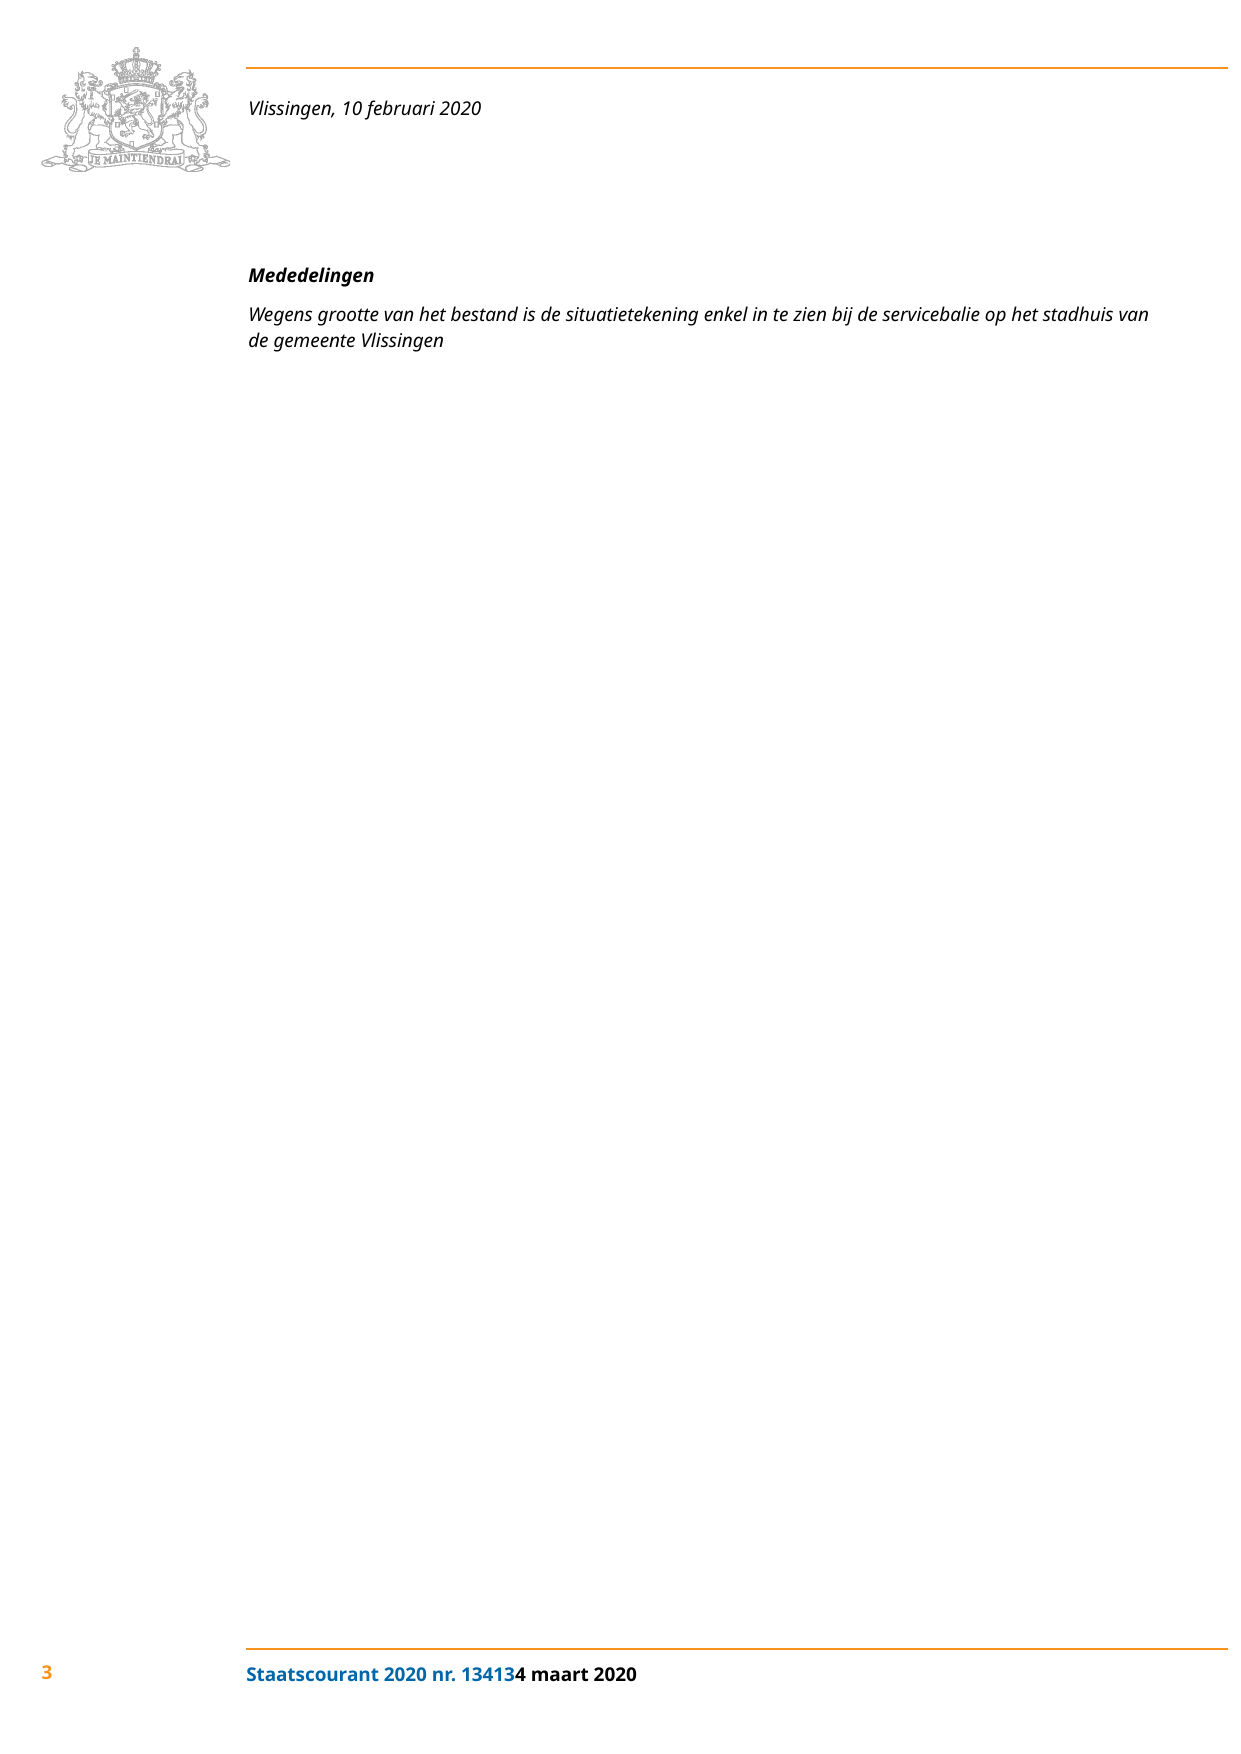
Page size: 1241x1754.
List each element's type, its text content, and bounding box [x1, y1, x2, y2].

text Vlissingen, 10 februari 2020 [248, 95, 1152, 121]
picture [41, 47, 231, 172]
text Wegens grootte van het bestand is de situatietekening enkel in te zien bij de servicebalie op het stadhuis van de gemeente Vlissingen [248, 301, 1152, 353]
text Mededelingen [248, 262, 1152, 288]
